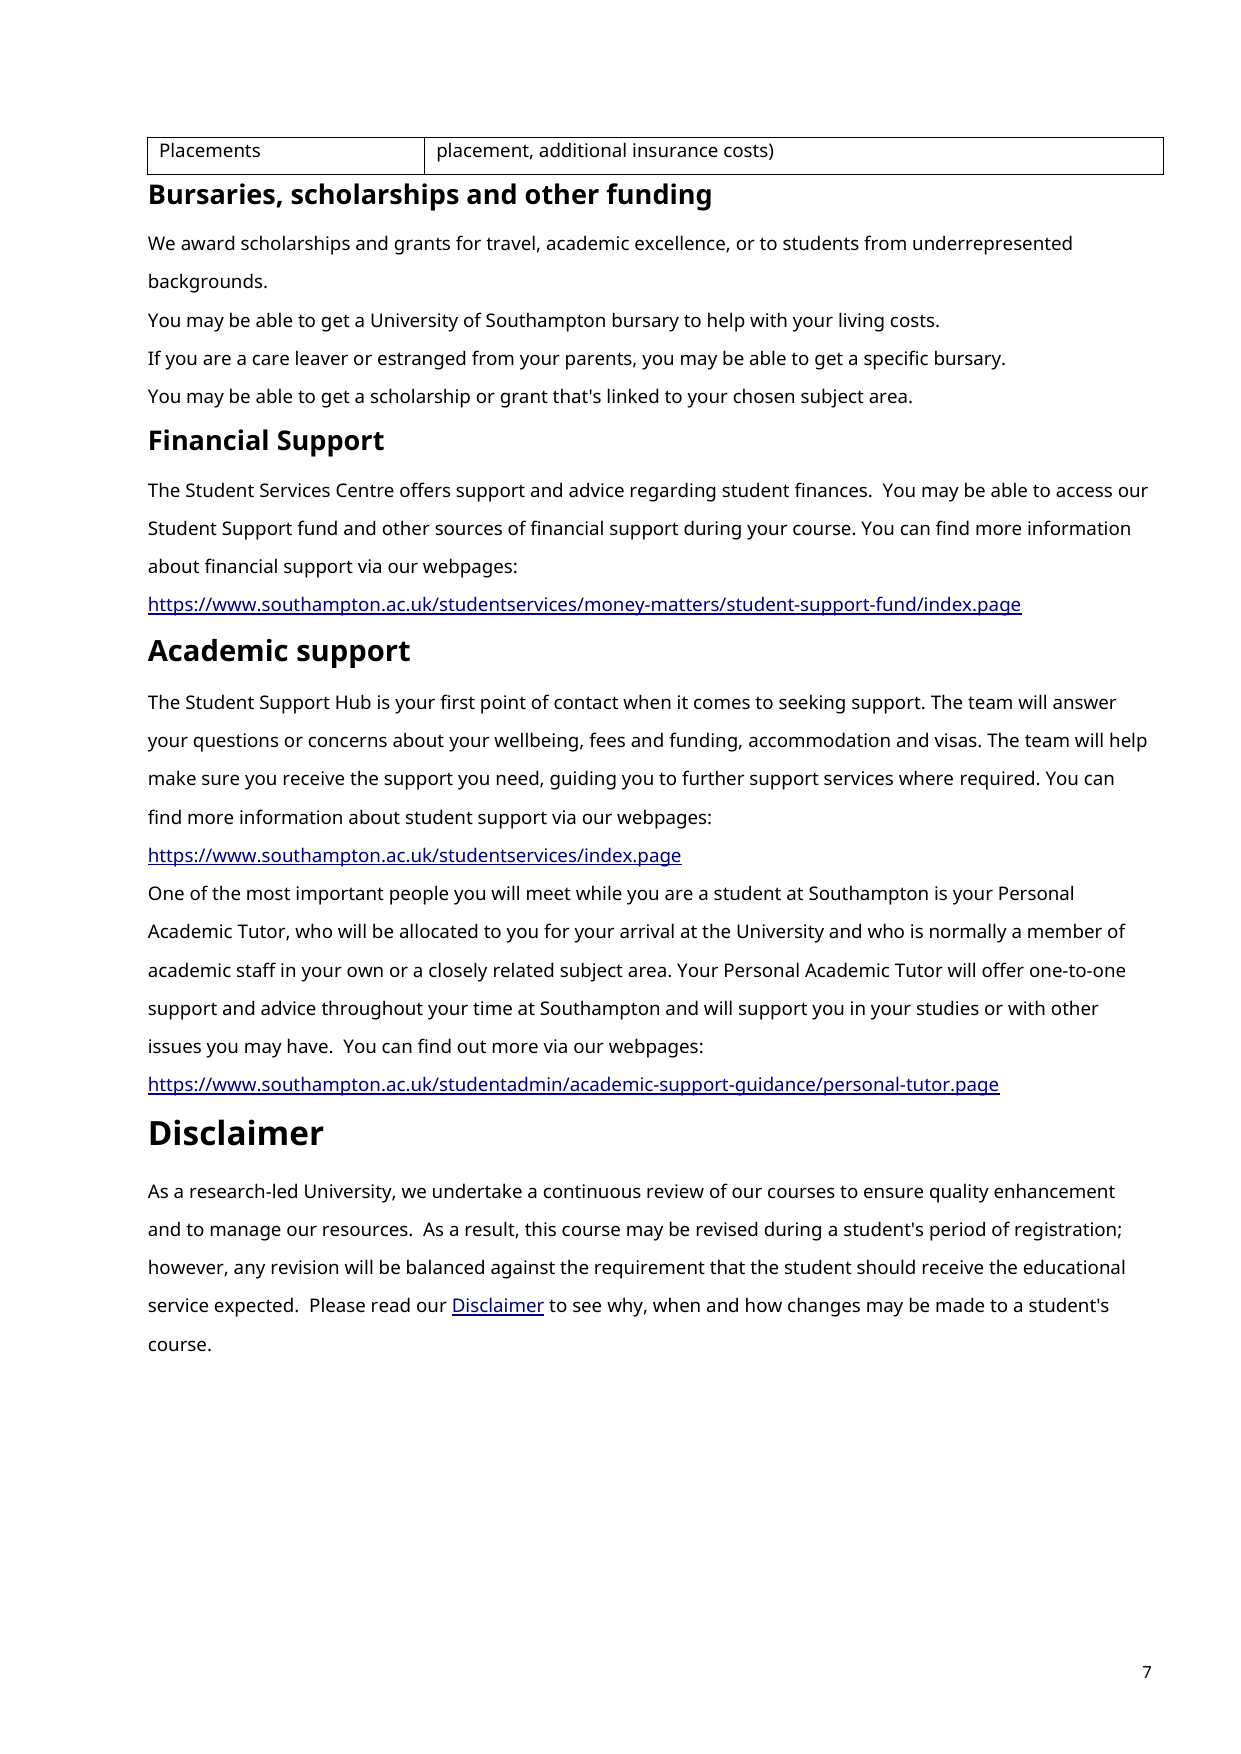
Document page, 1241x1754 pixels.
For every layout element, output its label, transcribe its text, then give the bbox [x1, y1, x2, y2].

text If you are a care leaver or estranged from your parents, you may be able to get a specific bursary. [148, 345, 1152, 371]
subtitle Academic support [148, 630, 1152, 669]
text You may be able to get a University of Southampton bursary to help with your living costs. [148, 307, 1152, 332]
text As a research-led University, we undertake a continuous review of our courses to ensure quality enhancement and to manage our resources. As a result, this course may be revised during a student's period of registration; however, any revision will be balanced against the requirement that the student should receive the educational service expected. Please read our Disclaimer to see why, when and how changes may be made to a student's course. [148, 1178, 1152, 1356]
subtitle Bursaries, scholarships and other funding [148, 175, 1152, 212]
text https://www.southampton.ac.uk/studentadmin/academic-support-guidance/personal-tutor.page [148, 1072, 1152, 1097]
text We award scholarships and grants for travel, academic excellence, or to students from underrepresented backgrounds. [148, 230, 1152, 294]
text The Student Services Centre offers support and advice regarding student finances. You may be able to access our Student Support fund and other sources of financial support during your course. You can find more information about financial support via our webpages: https://www.southampton.ac.uk/studentservices/money-matters/student-support-fund/index.page [148, 477, 1152, 617]
text You may be able to get a scholarship or grant that's linked to your chosen subject area. [148, 383, 1152, 409]
subtitle Disclaimer [148, 1110, 1152, 1155]
text https://www.southampton.ac.uk/studentservices/index.page [148, 842, 1152, 868]
text One of the most important people you will meet while you are a student at Southampton is your Personal Academic Tutor, who will be allocated to you for your arrival at the University and who is normally a member of academic staff in your own or a closely related subject area. Your Personal Academic Tutor will offer one-to-one support and advice throughout your time at Southampton and will support you in your studies or with other issues you may have. You can find out more via our webpages: [148, 880, 1152, 1059]
subtitle Financial Support [148, 422, 1152, 458]
table_cell Placements [148, 138, 424, 174]
text The Student Support Hub is your first point of contact when it comes to seeking support. The team will answer your questions or concerns about your wellbeing, fees and funding, accommodation and visas. The team will help make sure you receive the support you need, guiding you to further support services where required. You can find more information about student support via our webpages: [148, 689, 1152, 829]
table_cell placement, additional insurance costs) [425, 138, 1163, 174]
